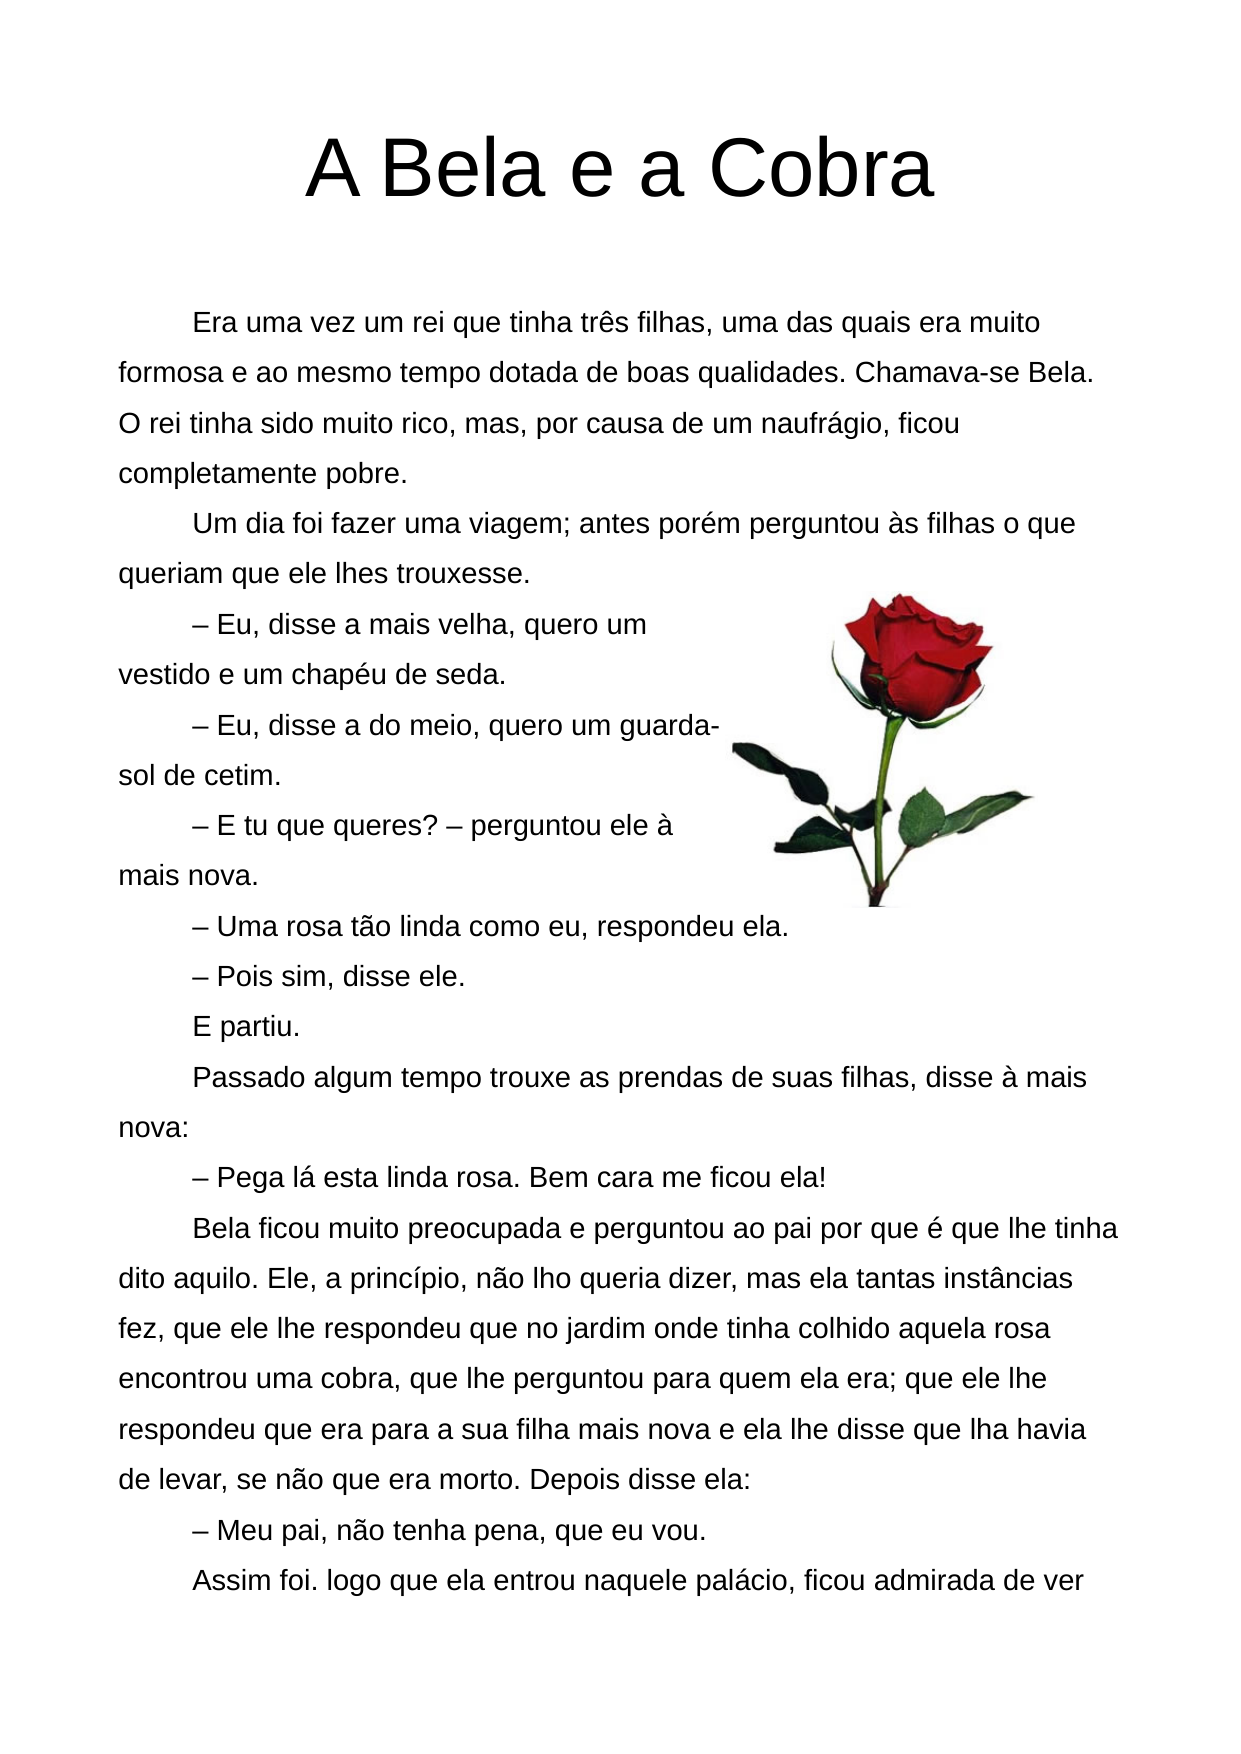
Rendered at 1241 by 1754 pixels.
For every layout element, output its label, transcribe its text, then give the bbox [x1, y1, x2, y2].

text – Eu, disse a mais velha, quero um vestido e um chapéu de seda. – Eu, disse a do meio, quero um guarda-sol de cetim. – E tu que queres? – perguntou ele à mais nova. – Uma rosa tão linda como eu, respondeu ela. – Pois sim, disse ele. E partiu. Passado algum tempo trouxe as prendas de suas filhas, disse à mais nova: – Pega lá esta linda rosa. Bem cara me ficou ela! Bela ficou muito preocupada e perguntou ao pai por que é que lhe tinha dito aquilo. Ele, a princípio, não lho queria dizer, mas ela tantas instâncias fez, que ele lhe respondeu que no jardim onde tinha colhido aquela rosa encontrou uma cobra, que lhe perguntou para quem ela era; que ele lhe respondeu que era para a sua filha mais nova e ela lhe disse que lha havia de levar, se não que era morto. Depois disse ela: – Meu pai, não tenha pena, que eu vou. Assim foi. logo que ela entrou naquele palácio, ficou admirada de ver [118, 607, 1122, 1596]
text Era uma vez um rei que tinha três filhas, uma das quais era muito formosa e ao mesmo tempo dotada de boas qualidades. Chamava-se Bela. O rei tinha sido muito rico, mas, por causa de um naufrágio, ficou completamente pobre. Um dia foi fazer uma viagem; antes porém perguntou às filhas o que queriam que ele lhes trouxesse. [118, 305, 1122, 590]
text A Bela e a Cobra [118, 118, 1122, 214]
picture [725, 591, 1042, 908]
